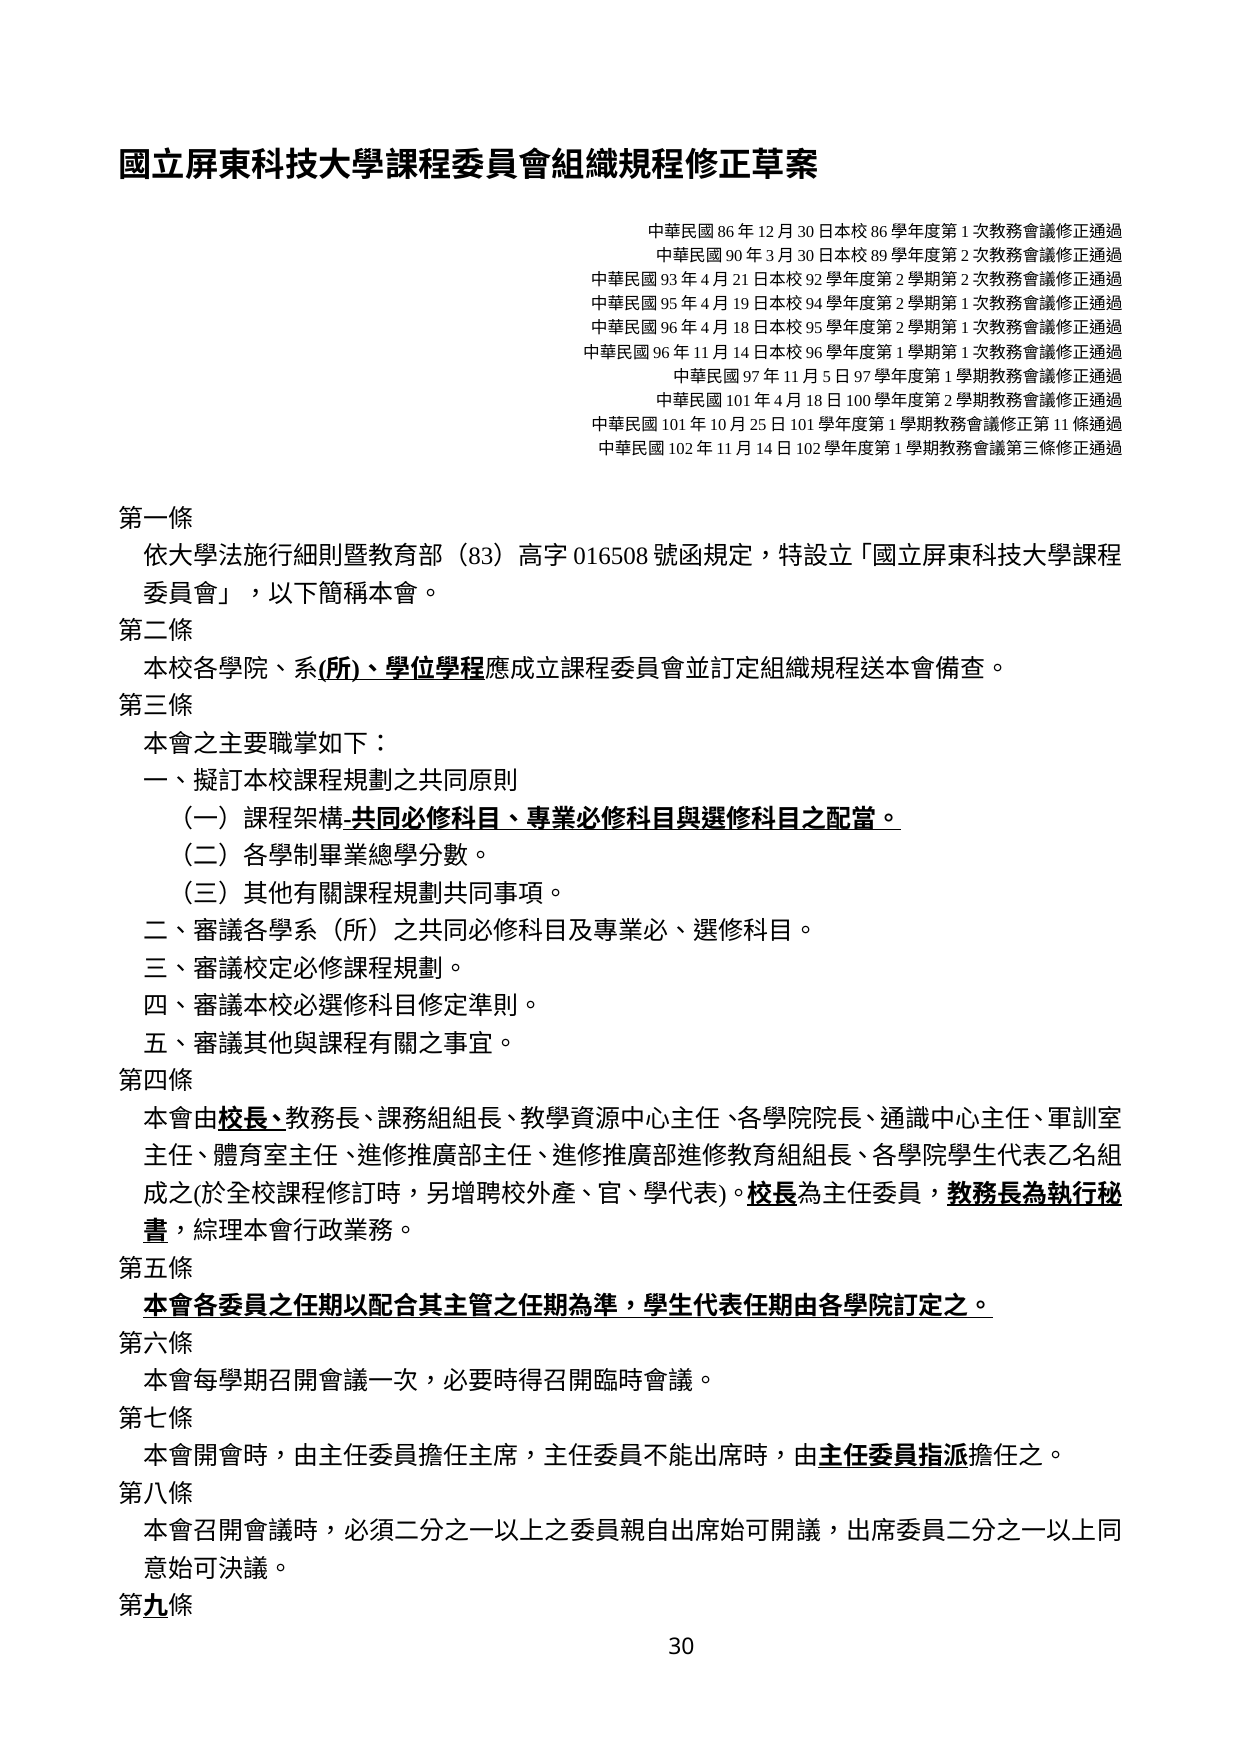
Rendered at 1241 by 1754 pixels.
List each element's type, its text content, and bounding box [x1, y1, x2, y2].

text 中華民國93年4月21日本校92學年度第2學期第2次教務會議修正通過 [118, 266, 1122, 290]
text 中華民國95年4月19日本校94學年度第2學期第1次教務會議修正通過 [118, 290, 1122, 314]
text 三、審議校定必修課程規劃。 [118, 947, 1122, 984]
text 中華民國86年12月30日本校86學年度第1次教務會議修正通過 中華民國90年3月30日本校89學年度第2次教務會議修正通過 [118, 218, 1122, 266]
text 第五條 [118, 1247, 1122, 1284]
text 本會每學期召開會議一次，必要時得召開臨時會議。 [143, 1359, 1122, 1397]
text 二、審議各學系（所）之共同必修科目及專業必、選修科目。 [118, 909, 1122, 947]
text 四、審議本校必選修科目修定準則。 [118, 984, 1122, 1022]
text 中華民國96年11月14日本校96學年度第1學期第1次教務會議修正通過 [118, 339, 1122, 363]
text 中華民國102年11月14日102學年度第1學期教務會議第三條修正通過 [118, 435, 1122, 459]
text 中華民國101年10月25日101學年度第1學期教務會議修正第11條通過 [118, 411, 1122, 435]
text 第八條 [118, 1472, 1122, 1509]
text 第六條 [118, 1322, 1122, 1359]
text （三）其他有關課程規劃共同事項。 [118, 872, 1122, 909]
text 本會各委員之任期以配合其主管之任期為準，學生代表任期由各學院訂定之。 [143, 1284, 1122, 1322]
text 本會開會時，由主任委員擔任主席，主任委員不能出席時，由主任委員指派擔任之。 [143, 1434, 1122, 1472]
text 本校各學院、系(所)、學位學程應成立課程委員會並訂定組織規程送本會備查。 [143, 647, 1122, 684]
text 中華民國97年11月5日97學年度第1學期教務會議修正通過 [118, 363, 1122, 387]
text 五、審議其他與課程有關之事宜。 [118, 1022, 1122, 1059]
text 中華民國96年4月18日本校95學年度第2學期第1次教務會議修正通過 [118, 314, 1122, 339]
text 第七條 [118, 1397, 1122, 1434]
text 本會之主要職掌如下： [143, 722, 1122, 759]
text 一、擬訂本校課程規劃之共同原則 [118, 759, 1122, 797]
text 第一條 [118, 497, 1122, 534]
text 國立屏東科技大學課程委員會組織規程修正草案 [118, 124, 1122, 199]
text 第二條 [118, 609, 1122, 647]
text 依大學法施行細則暨教育部（83）高字016508號函規定，特設立「國立屏東科技大學課程委員會」，以下簡稱本會。 [143, 534, 1122, 609]
text 本會召開會議時，必須二分之一以上之委員親自出席始可開議，出席委員二分之一以上同意始可決議。 [143, 1509, 1122, 1584]
text 第九條 [118, 1584, 1122, 1622]
text 中華民國101年4月18日100學年度第2學期教務會議修正通過 [118, 387, 1122, 411]
text 第四條 [118, 1059, 1122, 1097]
text 第三條 [118, 684, 1122, 722]
text （一）課程架構-共同必修科目、專業必修科目與選修科目之配當。 [118, 797, 1122, 834]
text （二）各學制畢業總學分數。 [118, 834, 1122, 872]
text 本會由校長、教務長、課務組組長、教學資源中心主任、各學院院長、通識中心主任、軍訓室主任、體育室主任、進修推廣部主任、進修推廣部進修教育組組長、各學院學生代表乙名組成之(於全校課程修訂時，另增聘校外產、官、學代表)。校長為主任委員，教務長為執行秘書，綜理本會行政業務。 [143, 1097, 1122, 1247]
